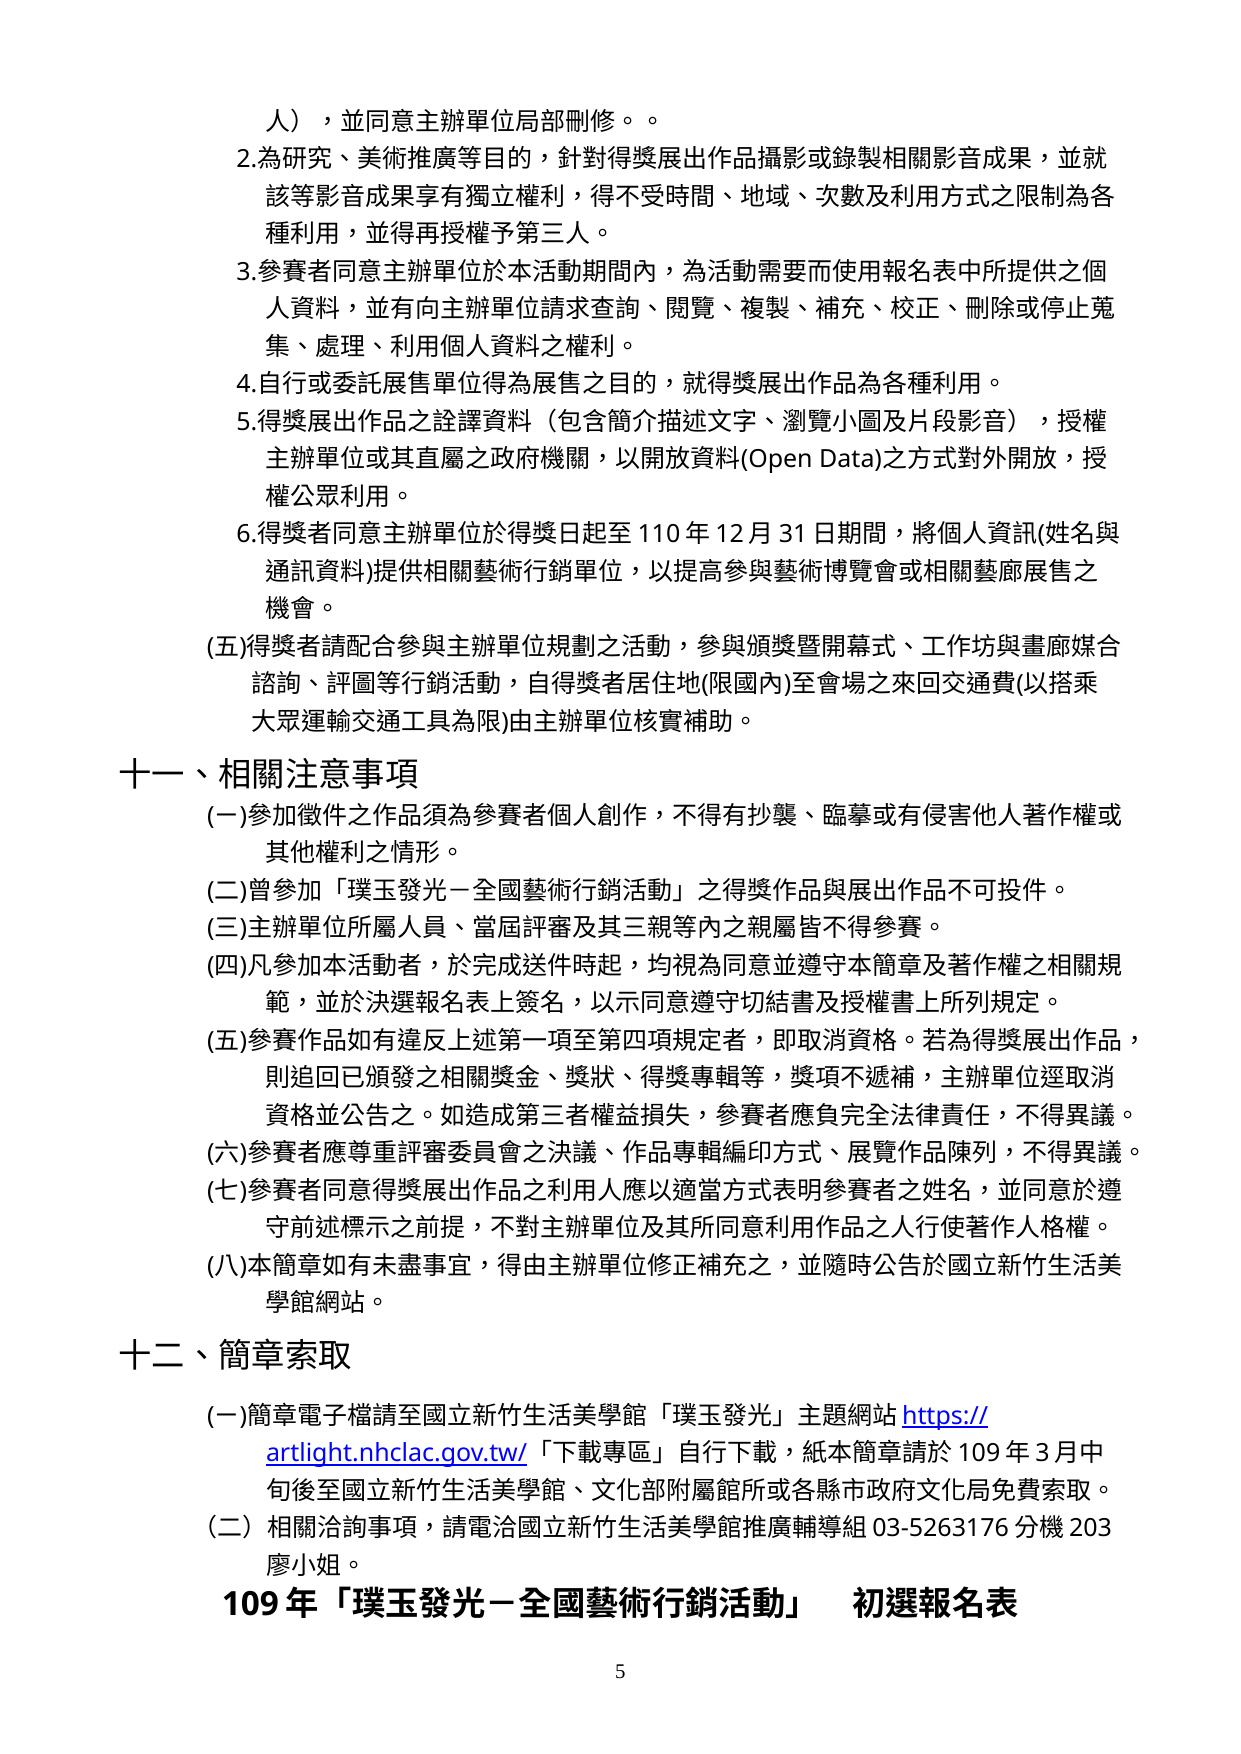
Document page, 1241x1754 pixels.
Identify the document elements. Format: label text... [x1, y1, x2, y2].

text 十一、相關注意事項 [118, 757, 1122, 794]
text 6.得獎者同意主辦單位於得獎日起至110年12月31日期間，將個人資訊(姓名與通訊資料)提供相關藝術行銷單位，以提高參與藝術博覽會或相關藝廊展售之機會。 [236, 513, 1122, 625]
text 2.為研究、美術推廣等目的，針對得獎展出作品攝影或錄製相關影音成果，並就該等影音成果享有獨立權利，得不受時間、地域、次數及利用方式之限制為各種利用，並得再授權予第三人。 [236, 138, 1122, 250]
text (四)凡參加本活動者，於完成送件時起，均視為同意並遵守本簡章及著作權之相關規範，並於決選報名表上簽名，以示同意遵守切結書及授權書上所列規定。 [207, 944, 1122, 1019]
text 3.參賽者同意主辦單位於本活動期間內，為活動需要而使用報名表中所提供之個人資料，並有向主辦單位請求查詢、閱覽、複製、補充、校正、刪除或停止蒐集、處理、利用個人資料之權利。 [236, 250, 1122, 363]
text (六)參賽者應尊重評審委員會之決議、作品專輯編印方式、展覽作品陳列，不得異議。 [207, 1132, 1122, 1169]
text 4.自行或委託展售單位得為展售之目的，就得獎展出作品為各種利用。 [236, 363, 1122, 400]
list （二）相關洽詢事項，請電洽國立新竹生活美學館推廣輔導組03-5263176分機203廖小姐。 [192, 1507, 1122, 1582]
list (ㄧ)簡章電子檔請至國立新竹生活美學館「璞玉發光」主題網站https://artlight.nhclac.gov.tw/「下載專區」自行下載，紙本簡章請於109年3月中旬後至國立新竹生活美學館、文化部附屬館所或各縣市政府文化局免費索取。 [207, 1394, 1122, 1507]
text (三)主辦單位所屬人員、當屆評審及其三親等內之親屬皆不得參賽。 [207, 907, 1122, 944]
text 1.印製發行及販售得獎作品專輯及作品手冊，並為推動主辦單位相關業務之目的，不受時間、地點之限制，對得獎展出作品為研究、攝影、報導、展示、印製及在相關文宣、雜誌及網路上刊載等利用之權利（含為上述目的再授權予第三人），並同意主辦單位局部刪修。。 [236, 100, 1122, 138]
text 5.得獎展出作品之詮譯資料（包含簡介描述文字、瀏覽小圖及片段影音），授權主辦單位或其直屬之政府機關，以開放資料(Open Data)之方式對外開放，授權公眾利用。 [236, 400, 1122, 513]
text (七)參賽者同意得獎展出作品之利用人應以適當方式表明參賽者之姓名，並同意於遵守前述標示之前提，不對主辦單位及其所同意利用作品之人行使著作人格權。 [207, 1169, 1122, 1244]
text (八)本簡章如有未盡事宜，得由主辦單位修正補充之，並隨時公告於國立新竹生活美學館網站。 [207, 1244, 1122, 1319]
text 十二、簡章索取 [118, 1338, 1122, 1375]
text (五)參賽作品如有違反上述第一項至第四項規定者，即取消資格。若為得獎展出作品，則追回已頒發之相關獎金、獎狀、得獎專輯等，獎項不遞補，主辦單位逕取消資格並公告之。如造成第三者權益損失，參賽者應負完全法律責任，不得異議。 [207, 1019, 1122, 1132]
text 109年「璞玉發光－全國藝術行銷活動」 初選報名表 [118, 1582, 1122, 1623]
text (二)曾參加「璞玉發光－全國藝術行銷活動」之得獎作品與展出作品不可投件。 [207, 869, 1122, 907]
text (ㄧ)參加徵件之作品須為參賽者個人創作，不得有抄襲、臨摹或有侵害他人著作權或其他權利之情形。 [207, 794, 1122, 869]
text (五)得獎者請配合參與主辦單位規劃之活動，參與頒獎暨開幕式、工作坊與畫廊媒合諮詢、評圖等行銷活動，自得獎者居住地(限國內)至會場之來回交通費(以搭乘大眾運輸交通工具為限)由主辦單位核實補助。 [207, 625, 1122, 738]
